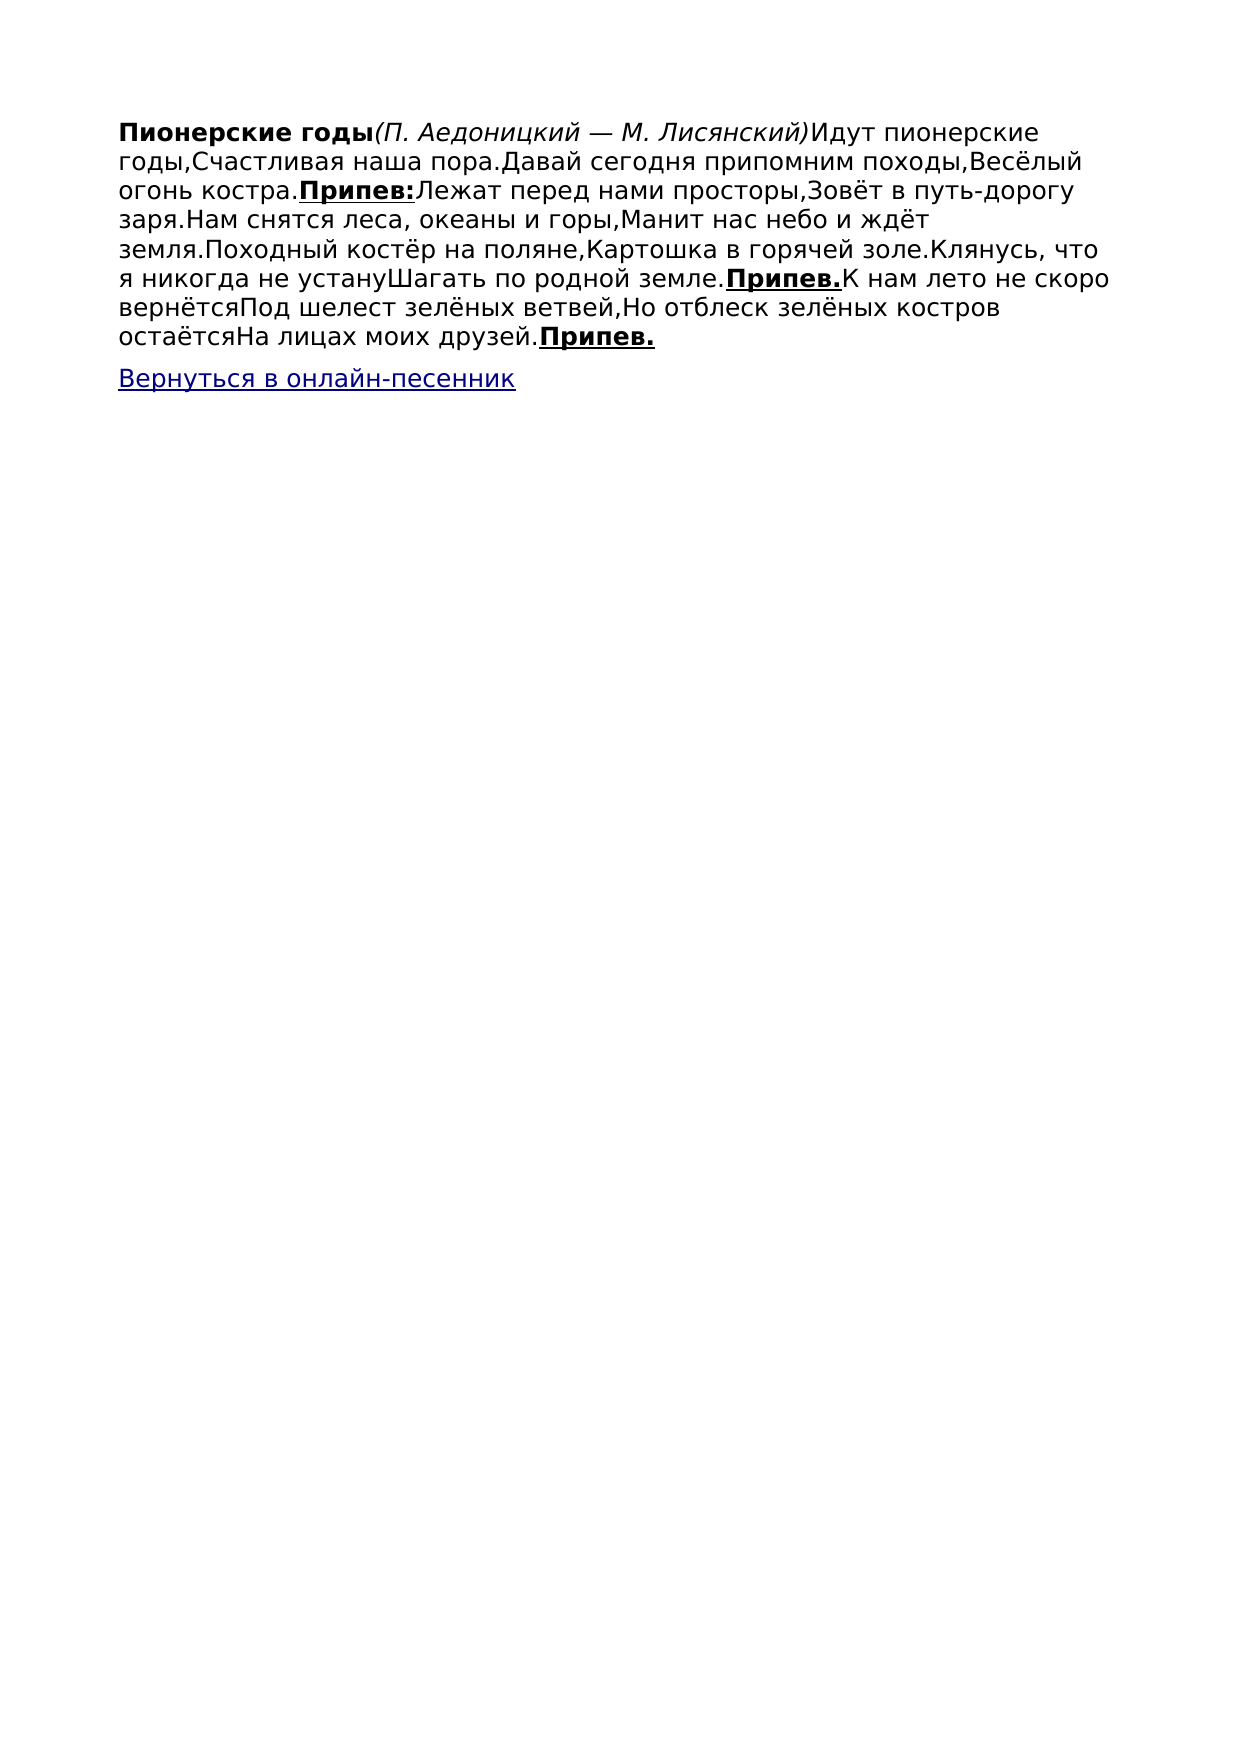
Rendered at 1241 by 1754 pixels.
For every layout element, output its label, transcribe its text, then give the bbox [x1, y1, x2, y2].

text Пионерские годы(П. Аедоницкий — М. Лисянский)Идут пионерские годы,Счастливая наша пора.Давай сегодня припомним походы,Весёлый огонь костра.Припев:Лежат перед нами просторы,Зовёт в путь-дорогу заря.Нам снятся леса, океаны и горы,Манит нас небо и ждёт земля.Походный костёр на поляне,Картошка в горячей золе.Клянусь, что я никогда не устануШагать по родной земле.Припев.К нам лето не скоро вернётсяПод шелест зелёных ветвей,Но отблеск зелёных костров остаётсяНа лицах моих друзей.Припев. [118, 118, 1122, 351]
text Вернуться в онлайн-песенник [118, 364, 1122, 393]
